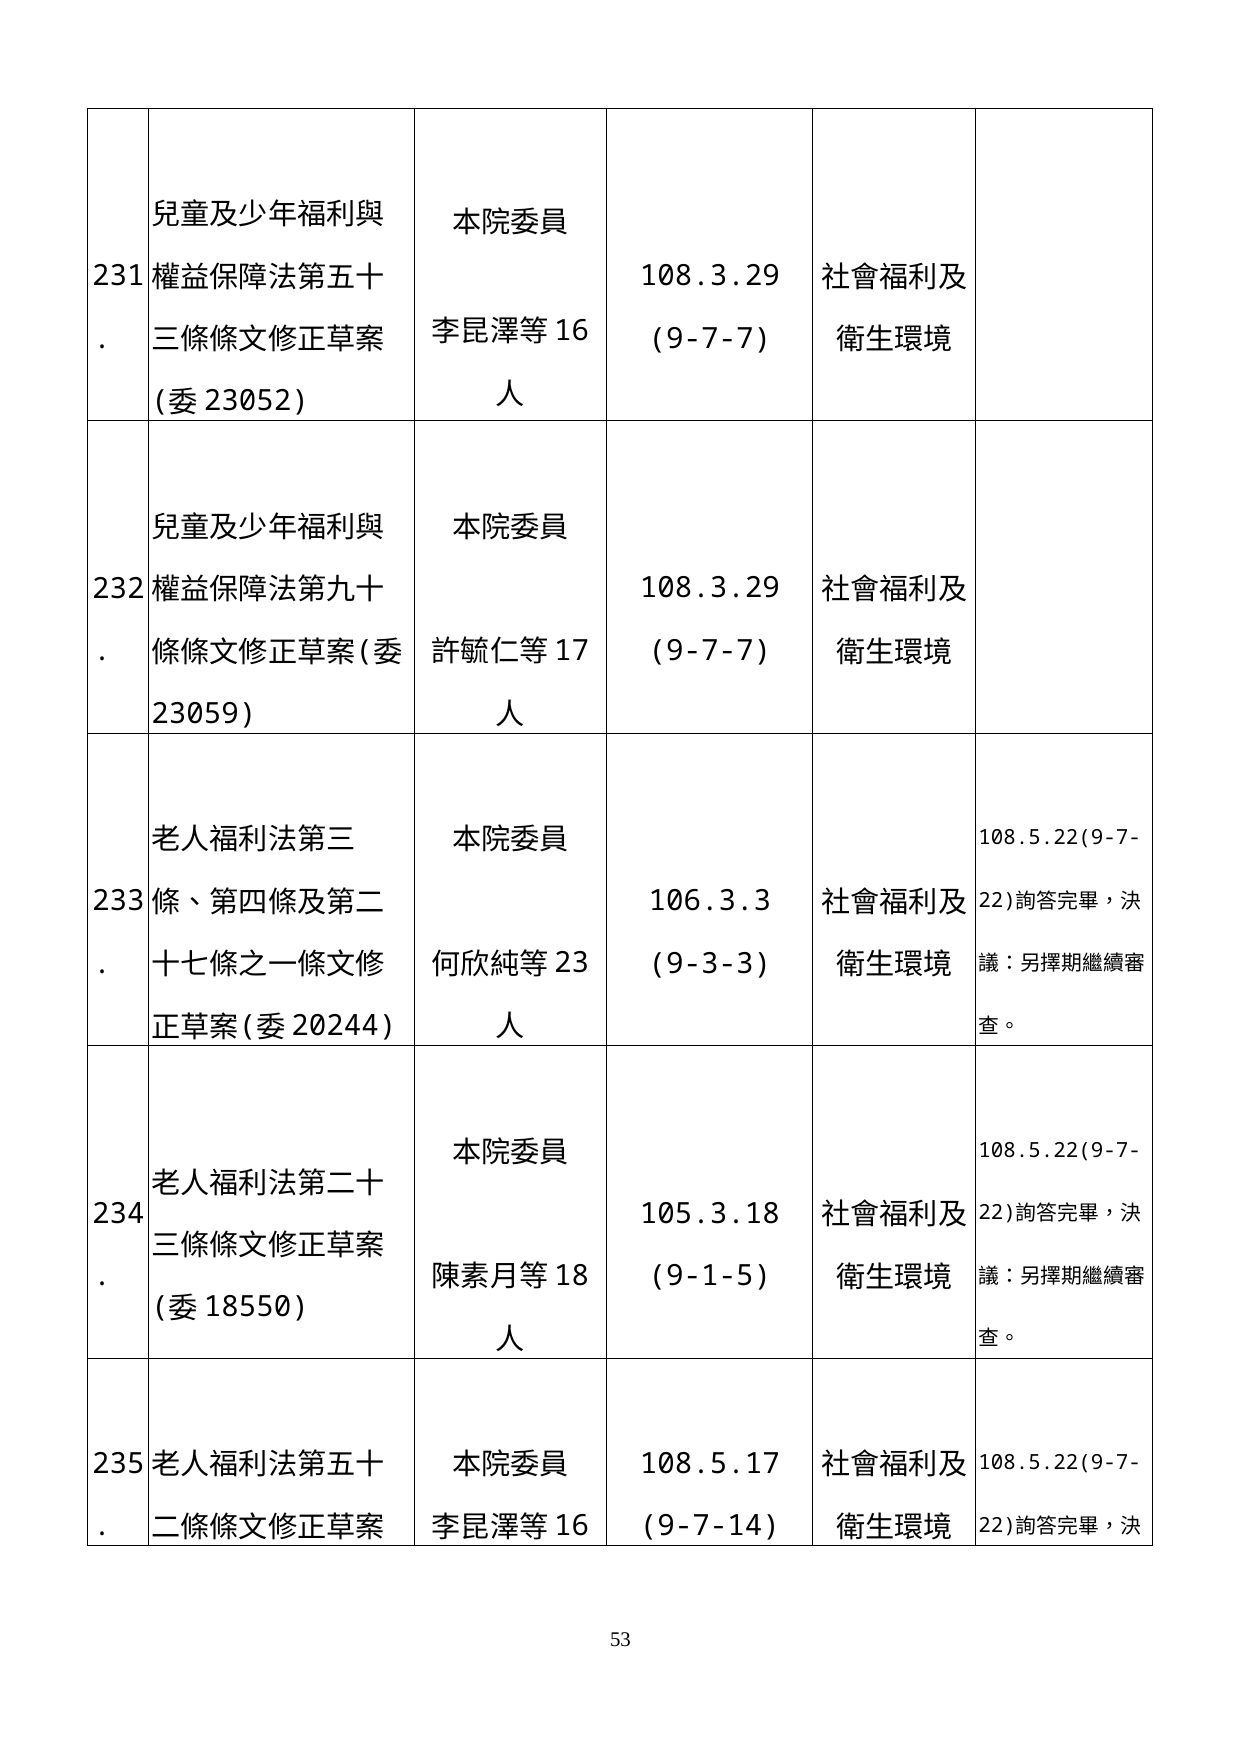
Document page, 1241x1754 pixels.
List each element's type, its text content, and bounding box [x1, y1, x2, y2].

table_cell 兒童及少年福利與權益保障法第五十三條條文修正草案(委23052) [149, 109, 414, 420]
table_cell 105.3.18 (9-1-5) [607, 1046, 812, 1358]
table_cell 本院委員 何欣純等23人 [415, 734, 606, 1045]
table_cell 本院委員 李昆澤等16 [415, 1359, 606, 1545]
table_cell [88, 109, 148, 420]
table_cell [976, 421, 1152, 733]
table_cell [88, 1359, 148, 1545]
table_cell 社會福利及衛生環境 [813, 421, 975, 733]
table_cell 社會福利及衛生環境 [813, 734, 975, 1045]
table_cell 社會福利及衛生環境 [813, 1359, 975, 1545]
table_cell 108.5.22(9-7-22)詢答完畢，決 [976, 1359, 1152, 1545]
table_cell [88, 421, 148, 733]
table_cell 兒童及少年福利與權益保障法第九十條條文修正草案(委23059) [149, 421, 414, 733]
table_cell 108.5.22(9-7-22)詢答完畢，決議：另擇期繼續審查。 [976, 1046, 1152, 1358]
table_cell 106.3.3 (9-3-3) [607, 734, 812, 1045]
table_cell 108.5.17 (9-7-14) [607, 1359, 812, 1545]
table_cell 108.5.22(9-7-22)詢答完畢，決議：另擇期繼續審查。 [976, 734, 1152, 1045]
table_cell 108.3.29 (9-7-7) [607, 421, 812, 733]
table_cell 社會福利及衛生環境 [813, 109, 975, 420]
table_cell 本院委員 李昆澤等16人 [415, 109, 606, 420]
table_cell [976, 109, 1152, 420]
table_cell 本院委員 陳素月等18人 [415, 1046, 606, 1358]
table_cell 108.3.29 (9-7-7) [607, 109, 812, 420]
table_cell 本院委員 許毓仁等17人 [415, 421, 606, 733]
table_cell [88, 734, 148, 1045]
table_cell 老人福利法第二十三條條文修正草案(委18550) [149, 1046, 414, 1358]
table_cell 老人福利法第五十二條條文修正草案 [149, 1359, 414, 1545]
table_cell 社會福利及衛生環境 [813, 1046, 975, 1358]
table_cell 老人福利法第三條、第四條及第二十七條之一條文修正草案(委20244) [149, 734, 414, 1045]
table_cell [88, 1046, 148, 1358]
